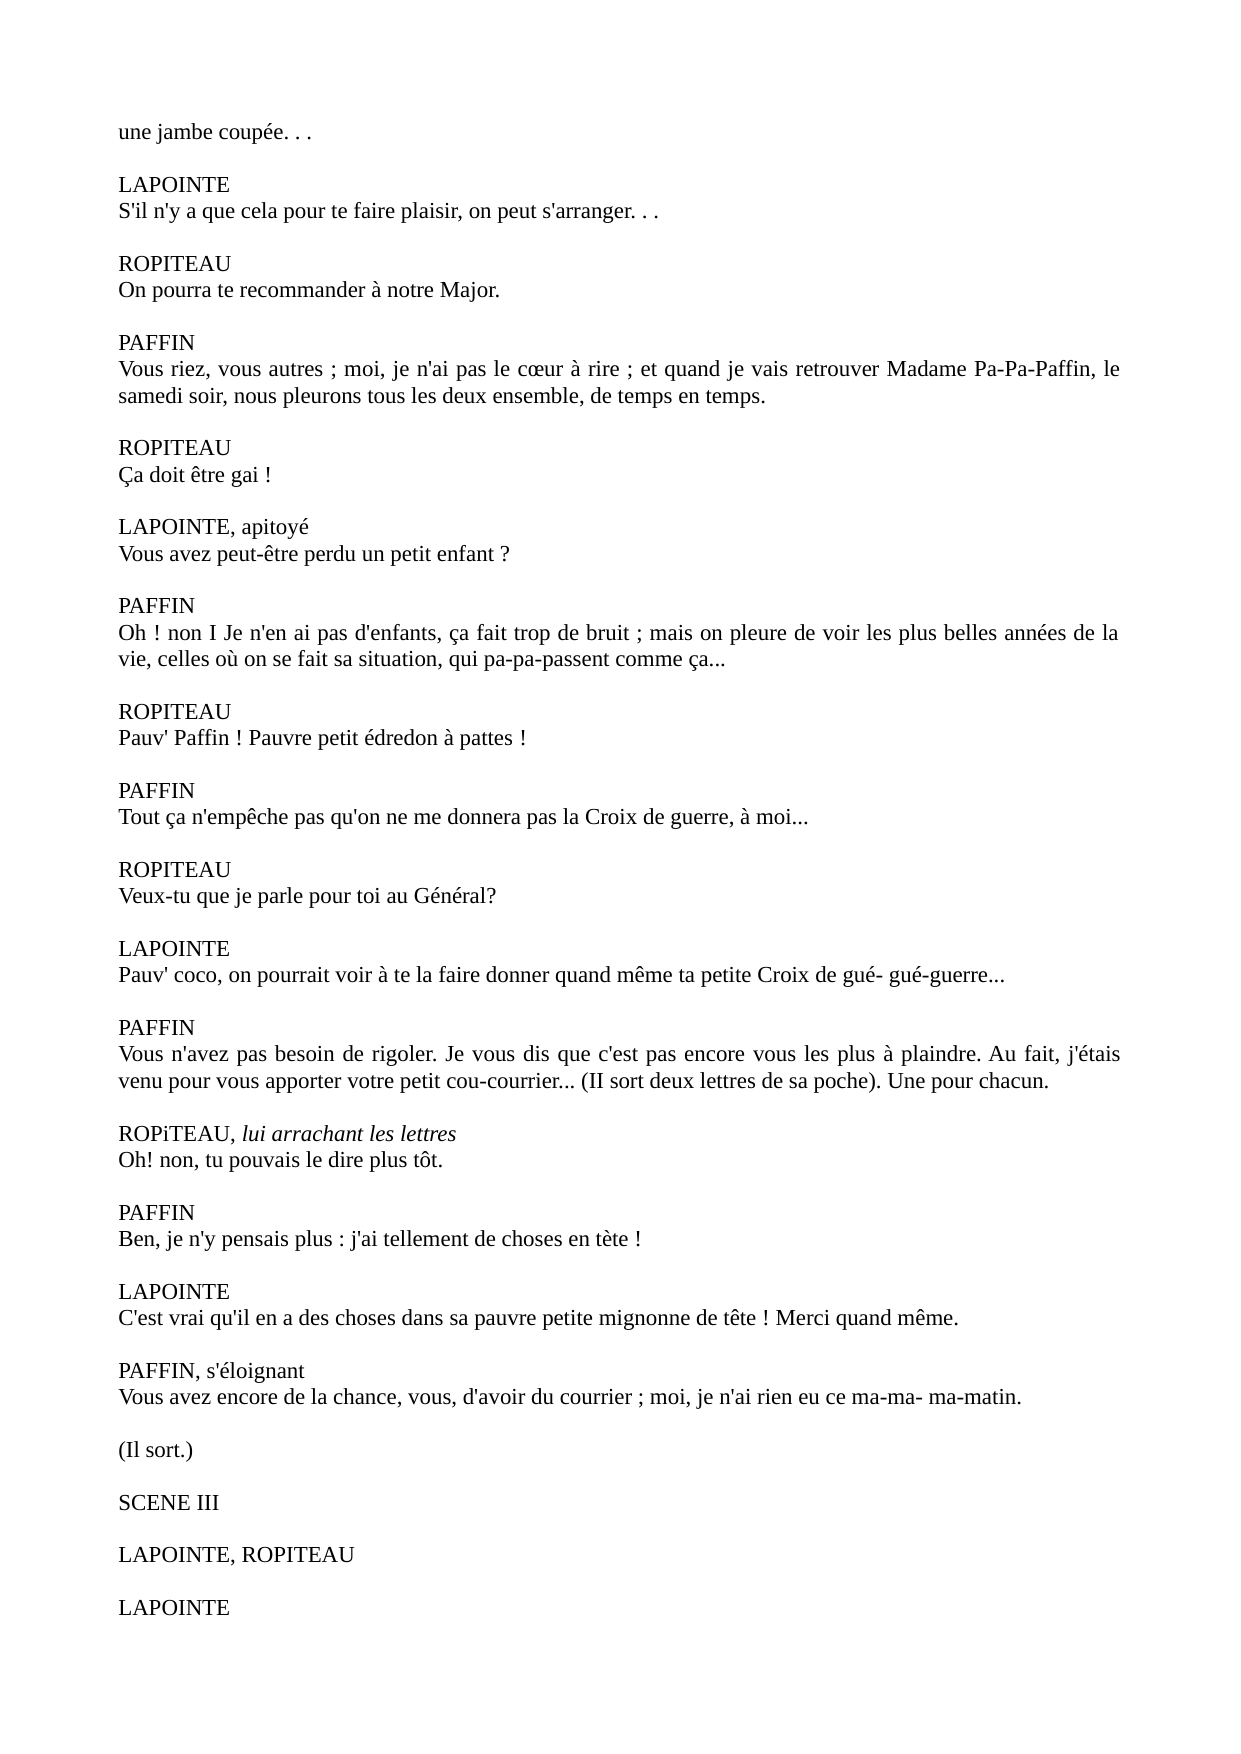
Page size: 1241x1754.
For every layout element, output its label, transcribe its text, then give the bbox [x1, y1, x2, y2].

text LAPOINTE [118, 935, 1122, 961]
text PAFFIN [118, 1199, 1122, 1225]
text SCENE III [118, 1488, 1122, 1515]
text Vous riez, vous autres ; moi, je n'ai pas le cœur à rire ; et quand je vais retrouver Madame Pa-Pa-Paffin, le samedi soir, nous pleurons tous les deux ensemble, de temps en temps. [118, 355, 1122, 408]
text On pourra te recommander à notre Major. [118, 276, 1122, 303]
text PAFFIN [118, 1014, 1122, 1041]
text Ben, je n'y pensais plus : j'ai tellement de choses en tète ! [118, 1225, 1122, 1251]
text une jambe coupée. . . [118, 118, 1122, 144]
text Veux-tu que je parle pour toi au Général? [118, 882, 1122, 909]
text Vous avez encore de la chance, vous, d'avoir du courrier ; moi, je n'ai rien eu ce ma-ma- ma-matin. [118, 1383, 1122, 1409]
text ROPITEAU [118, 434, 1122, 461]
text LAPOINTE [118, 171, 1122, 197]
text Oh ! non I Je n'en ai pas d'enfants, ça fait trop de bruit ; mais on pleure de voir les plus belles années de la vie, celles où on se fait sa situation, qui pa-pa-passent comme ça... [118, 619, 1122, 672]
text S'il n'y a que cela pour te faire plaisir, on peut s'arranger. . . [118, 197, 1122, 223]
text Oh! non, tu pouvais le dire plus tôt. [118, 1146, 1122, 1172]
text ROPiTEAU, lui arrachant les lettres [118, 1119, 1122, 1146]
text Pauv' coco, on pourrait voir à te la faire donner quand même ta petite Croix de gué- gué-guerre... [118, 961, 1122, 988]
text PAFFIN, s'éloignant [118, 1357, 1122, 1383]
text Tout ça n'empêche pas qu'on ne me donnera pas la Croix de guerre, à moi... [118, 803, 1122, 830]
text Vous n'avez pas besoin de rigoler. Je vous dis que c'est pas encore vous les plus à plaindre. Au fait, j'étais venu pour vous apporter votre petit cou-courrier... (II sort deux lettres de sa poche). Une pour chacun. [118, 1041, 1122, 1093]
text PAFFIN [118, 592, 1122, 619]
text (Il sort.) [118, 1436, 1122, 1462]
text Vous avez peut-être perdu un petit enfant ? [118, 540, 1122, 566]
text C'est vrai qu'il en a des choses dans sa pauvre petite mignonne de tête ! Merci quand même. [118, 1304, 1122, 1330]
text LAPOINTE, apitoyé [118, 513, 1122, 540]
text PAFFIN [118, 777, 1122, 803]
text Pauv' Paffin ! Pauvre petit édredon à pattes ! [118, 724, 1122, 751]
text ROPITEAU [118, 856, 1122, 882]
text LAPOINTE, ROPITEAU [118, 1541, 1122, 1568]
text ROPITEAU [118, 250, 1122, 276]
text ROPITEAU [118, 698, 1122, 724]
text Ça doit être gai ! [118, 461, 1122, 487]
text LAPOINTE [118, 1594, 1122, 1620]
text LAPOINTE [118, 1278, 1122, 1304]
text PAFFIN [118, 329, 1122, 355]
